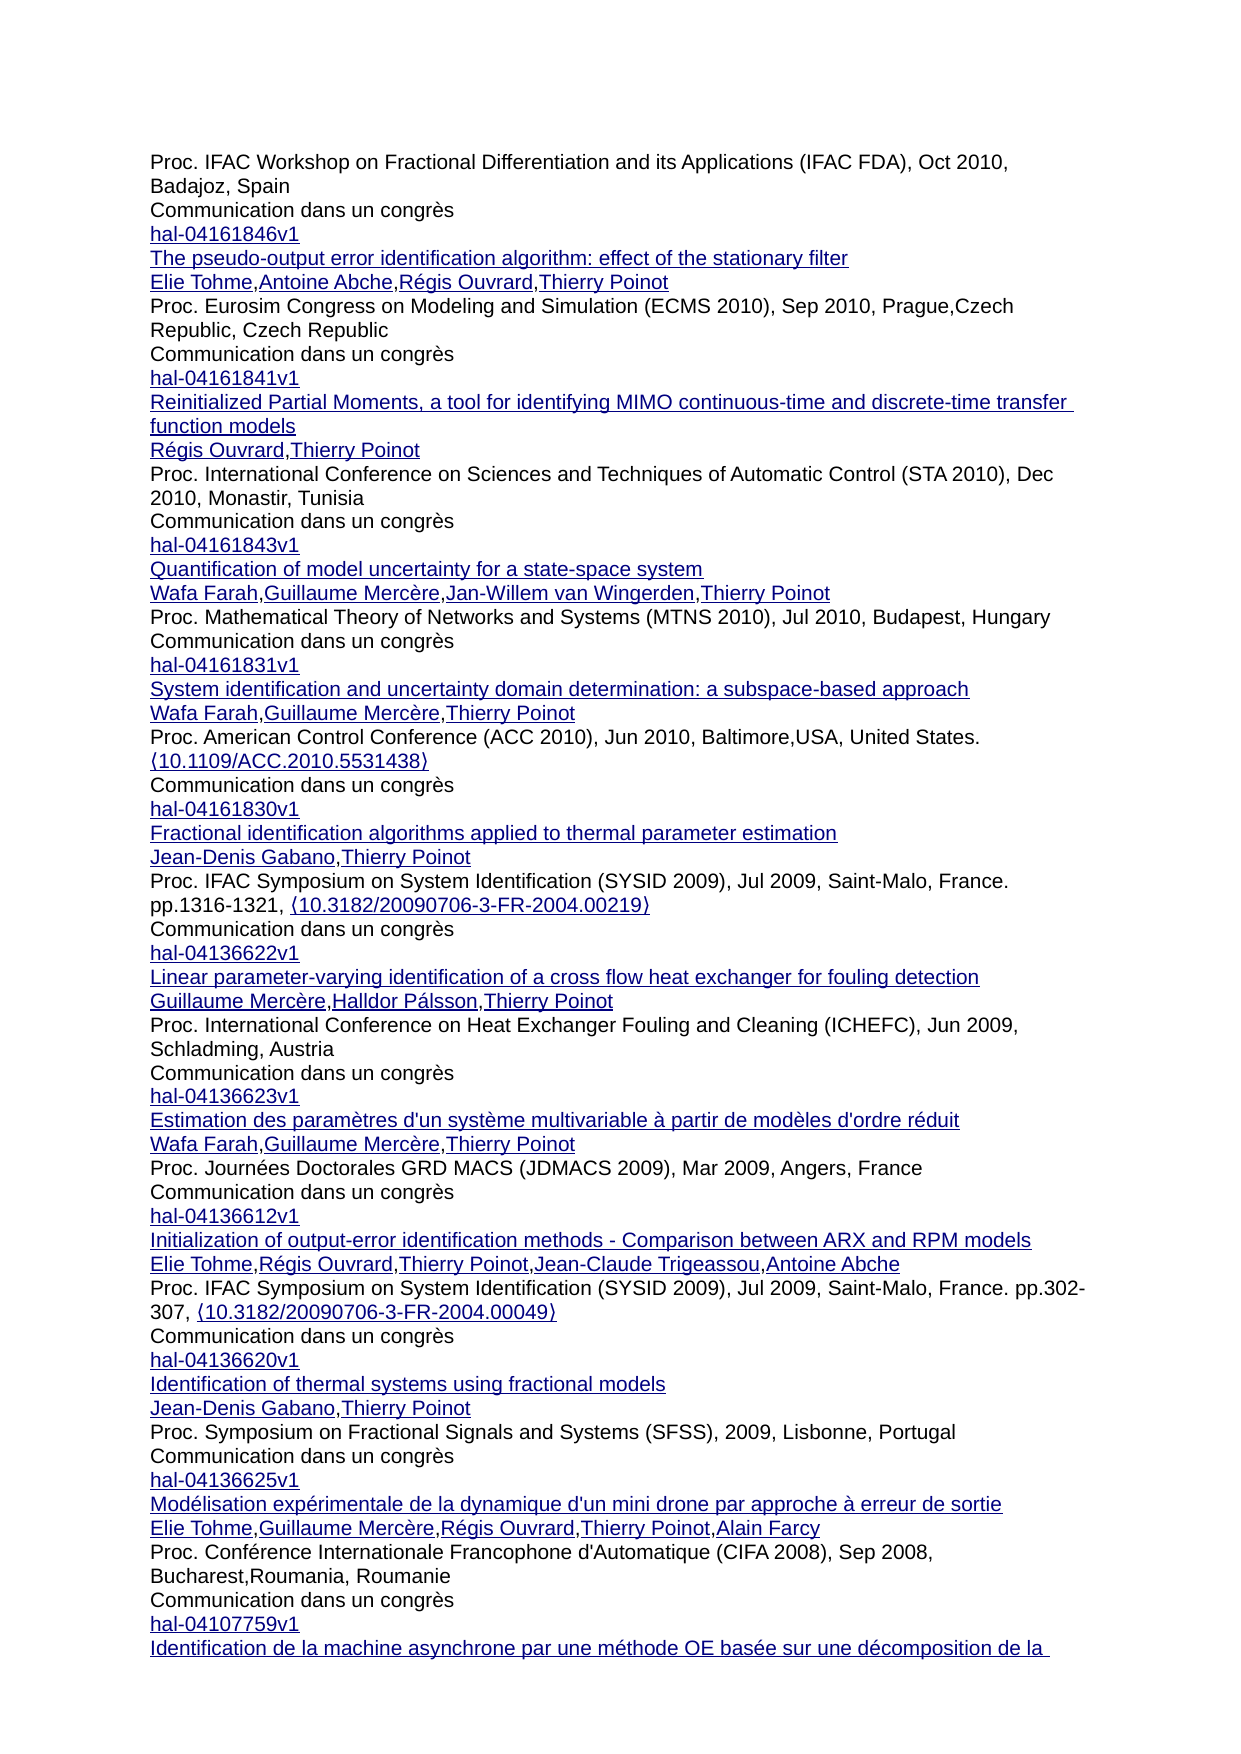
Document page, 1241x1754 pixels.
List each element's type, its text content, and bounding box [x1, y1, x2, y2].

table_cell Modélisation expérimentale de la dynamique d'un mini drone par approche à erreur de sortie Elie Tohme,Guillaume Mercère,Régis Ouvrard,Thierry Poinot,Alain Farcy Proc. Conférence Internationale Francophone d'Automatique (CIFA 2008), Sep 2008, Bucharest,Roumania, Roumanie Communication dans un congrès hal-04107759v1 [150, 1492, 1090, 1635]
table_cell Identification de la machine asynchrone par une méthode OE basée sur une décomposition de la [150, 1635, 1090, 1659]
table_cell Estimation des paramètres d'un système multivariable à partir de modèles d'ordre réduit Wafa Farah,Guillaume Mercère,Thierry Poinot Proc. Journées Doctorales GRD MACS (JDMACS 2009), Mar 2009, Angers, France Communication dans un congrès hal-04136612v1 [150, 1108, 1090, 1228]
table_cell Reinitialized Partial Moments, a tool for identifying MIMO continuous-time and discrete-time transfer function models Régis Ouvrard,Thierry Poinot Proc. International Conference on Sciences and Techniques of Automatic Control (STA 2010), Dec 2010, Monastir, Tunisia Communication dans un congrès hal-04161843v1 [150, 390, 1090, 557]
table_cell Fractional identification algorithms applied to thermal parameter estimation Jean-Denis Gabano,Thierry Poinot Proc. IFAC Symposium on System Identification (SYSID 2009), Jul 2009, Saint-Malo, France. pp.1316-1321, ⟨10.3182/20090706-3-FR-2004.00219⟩ Communication dans un congrès hal-04136622v1 [150, 821, 1090, 964]
table_cell System identification and uncertainty domain determination: a subspace-based approach Wafa Farah,Guillaume Mercère,Thierry Poinot Proc. American Control Conference (ACC 2010), Jun 2010, Baltimore,USA, United States. ⟨10.1109/ACC.2010.5531438⟩ Communication dans un congrès hal-04161830v1 [150, 677, 1090, 821]
table_cell Linear parameter-varying identification of a cross flow heat exchanger for fouling detection Guillaume Mercère,Halldor Pálsson,Thierry Poinot Proc. International Conference on Heat Exchanger Fouling and Cleaning (ICHEFC), Jun 2009, Schladming, Austria Communication dans un congrès hal-04136623v1 [150, 965, 1090, 1108]
table_cell Proc. IFAC Workshop on Fractional Differentiation and its Applications (IFAC FDA), Oct 2010, Badajoz, Spain Communication dans un congrès hal-04161846v1 [150, 150, 1090, 246]
table_cell Quantification of model uncertainty for a state-space system Wafa Farah,Guillaume Mercère,Jan-Willem van Wingerden,Thierry Poinot Proc. Mathematical Theory of Networks and Systems (MTNS 2010), Jul 2010, Budapest, Hungary Communication dans un congrès hal-04161831v1 [150, 557, 1090, 677]
table_cell The pseudo-output error identification algorithm: effect of the stationary filter Elie Tohme,Antoine Abche,Régis Ouvrard,Thierry Poinot Proc. Eurosim Congress on Modeling and Simulation (ECMS 2010), Sep 2010, Prague,Czech Republic, Czech Republic Communication dans un congrès hal-04161841v1 [150, 246, 1090, 389]
table_cell Identification of thermal systems using fractional models Jean-Denis Gabano,Thierry Poinot Proc. Symposium on Fractional Signals and Systems (SFSS), 2009, Lisbonne, Portugal Communication dans un congrès hal-04136625v1 [150, 1372, 1090, 1492]
table_cell Initialization of output-error identification methods - Comparison between ARX and RPM models Elie Tohme,Régis Ouvrard,Thierry Poinot,Jean-Claude Trigeassou,Antoine Abche Proc. IFAC Symposium on System Identification (SYSID 2009), Jul 2009, Saint-Malo, France. pp.302-307, ⟨10.3182/20090706-3-FR-2004.00049⟩ Communication dans un congrès hal-04136620v1 [150, 1228, 1090, 1372]
